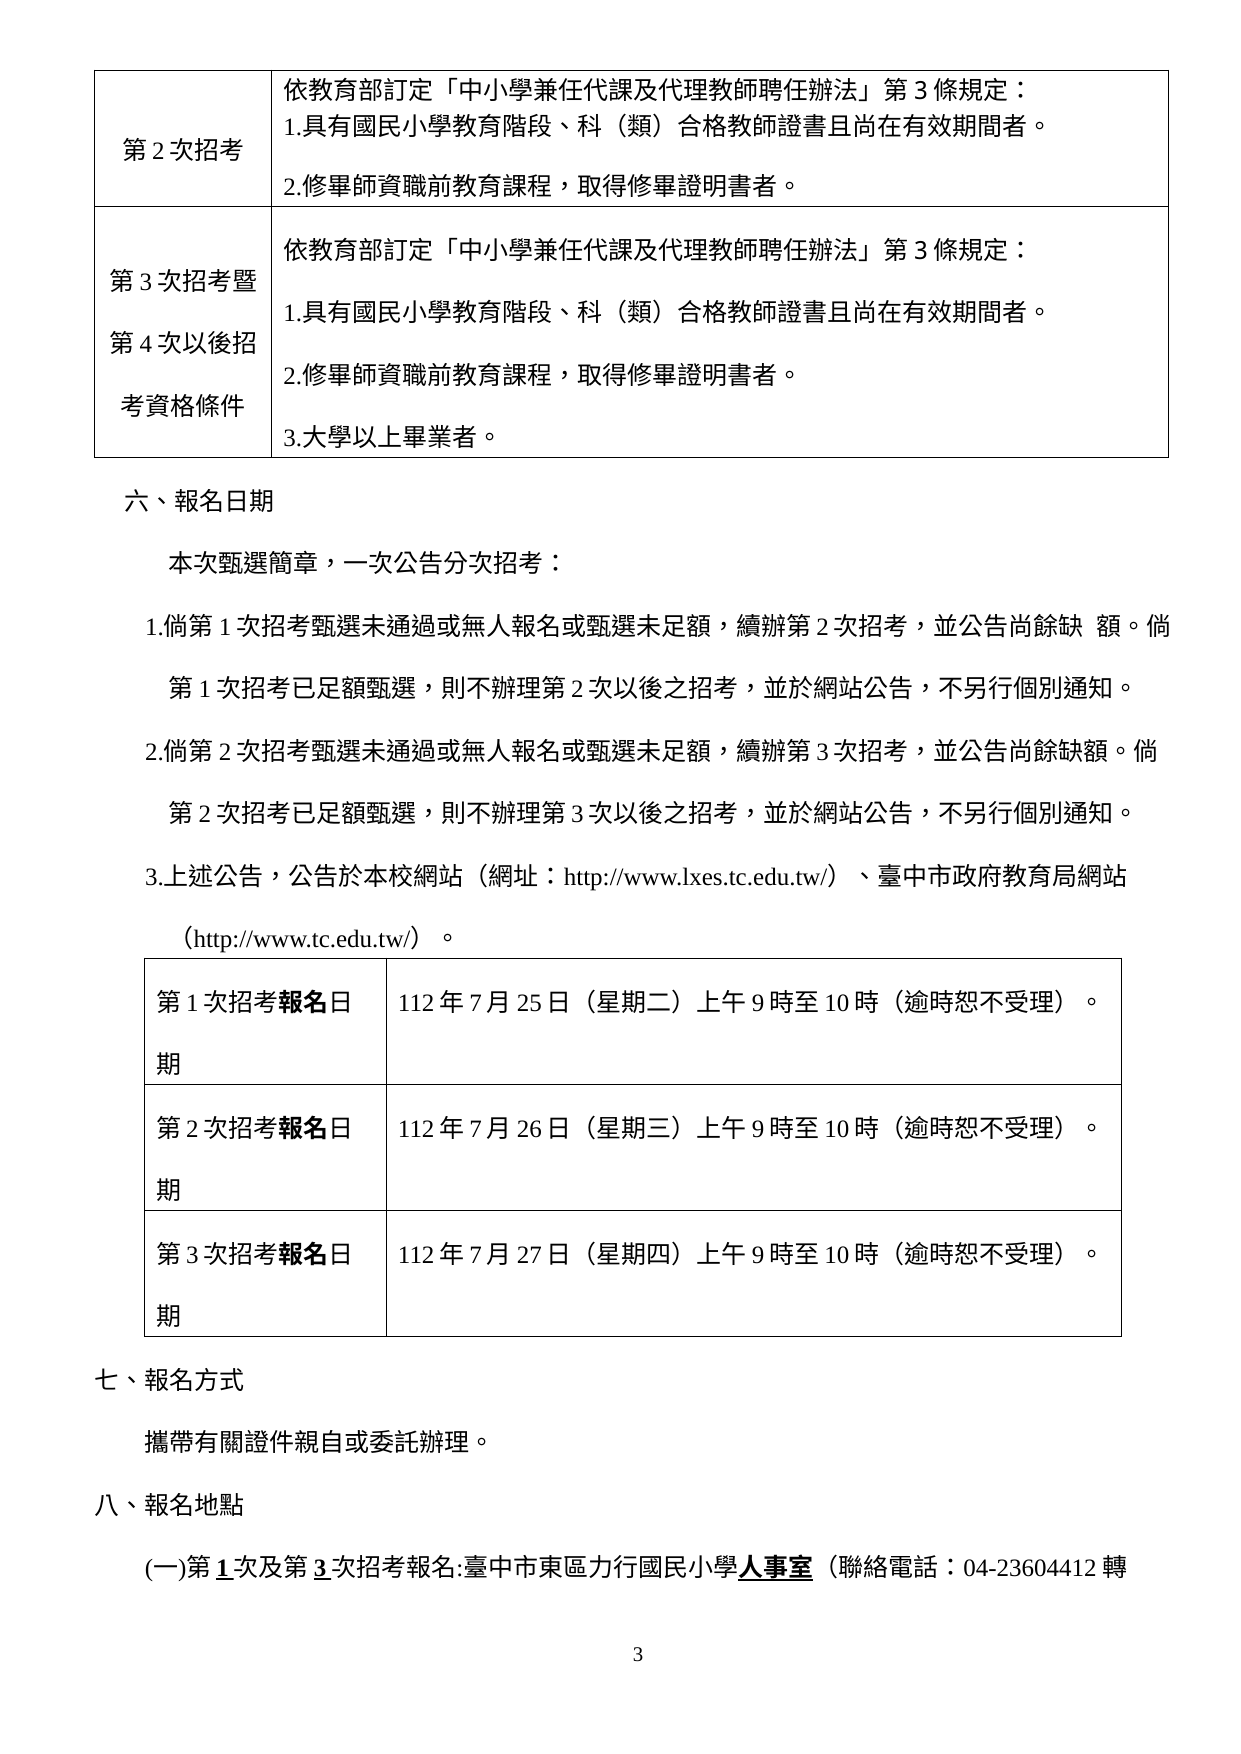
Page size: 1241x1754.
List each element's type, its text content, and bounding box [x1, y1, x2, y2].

table_cell 第3次招考報名日期 [145, 1211, 386, 1336]
text 八、報名地點 (一)第1次及第3次招考報名:臺中市東區力行國民小學人事室（聯絡電話：04-23604412 轉 [94, 1462, 1181, 1587]
table_cell 依教育部訂定「中小學兼任代課及代理教師聘任辦法」第3條規定： 1.具有國民小學教育階段、科（類）合格教師證書且尚在有效期間者。 2.修畢師資職前教育課程，取得修畢證明書者。 [272, 71, 1168, 206]
table_cell 112年7月27日（星期四）上午9時至10時（逾時恕不受理）。 [387, 1211, 1121, 1336]
table_header 112年7月25日（星期二）上午9時至10時（逾時恕不受理）。 [387, 959, 1121, 1084]
table_cell 112年7月26日（星期三）上午9時至10時（逾時恕不受理）。 [387, 1085, 1121, 1210]
table_header 第1次招考報名日期 [145, 959, 386, 1084]
text 1.倘第1次招考甄選未通過或無人報名或甄選未足額，續辦第2次招考，並公告尚餘缺 額。倘第1次招考已足額甄選，則不辦理第2次以後之招考，並於網站公告，不另行個別通知。 [139, 583, 1181, 708]
text 3.上述公告，公告於本校網站（網址：http://www.lxes.tc.edu.tw/）、臺中市政府教育局網站（http://www.tc.edu.tw/）。 [139, 833, 1181, 958]
table_cell 依教育部訂定「中小學兼任代課及代理教師聘任辦法」第3條規定： 1.具有國民小學教育階段、科（類）合格教師證書且尚在有效期間者。 2.修畢師資職前教育課程，取得修畢證明書者。 3.大學以上畢業者。 [272, 207, 1168, 457]
text 七、報名方式 攜帶有關證件親自或委託辦理。 [94, 1337, 1181, 1462]
table_cell 第2次招考 [95, 71, 271, 206]
table_cell 第3次招考暨 第4次以後招考資格條件 [95, 207, 271, 457]
text 2.倘第2次招考甄選未通過或無人報名或甄選未足額，續辦第3次招考，並公告尚餘缺額。倘第2次招考已足額甄選，則不辦理第3次以後之招考，並於網站公告，不另行個別通知。 [139, 708, 1181, 833]
table_cell 第2次招考報名日期 [145, 1085, 386, 1210]
text 六、報名日期 本次甄選簡章，一次公告分次招考： [124, 458, 1181, 583]
